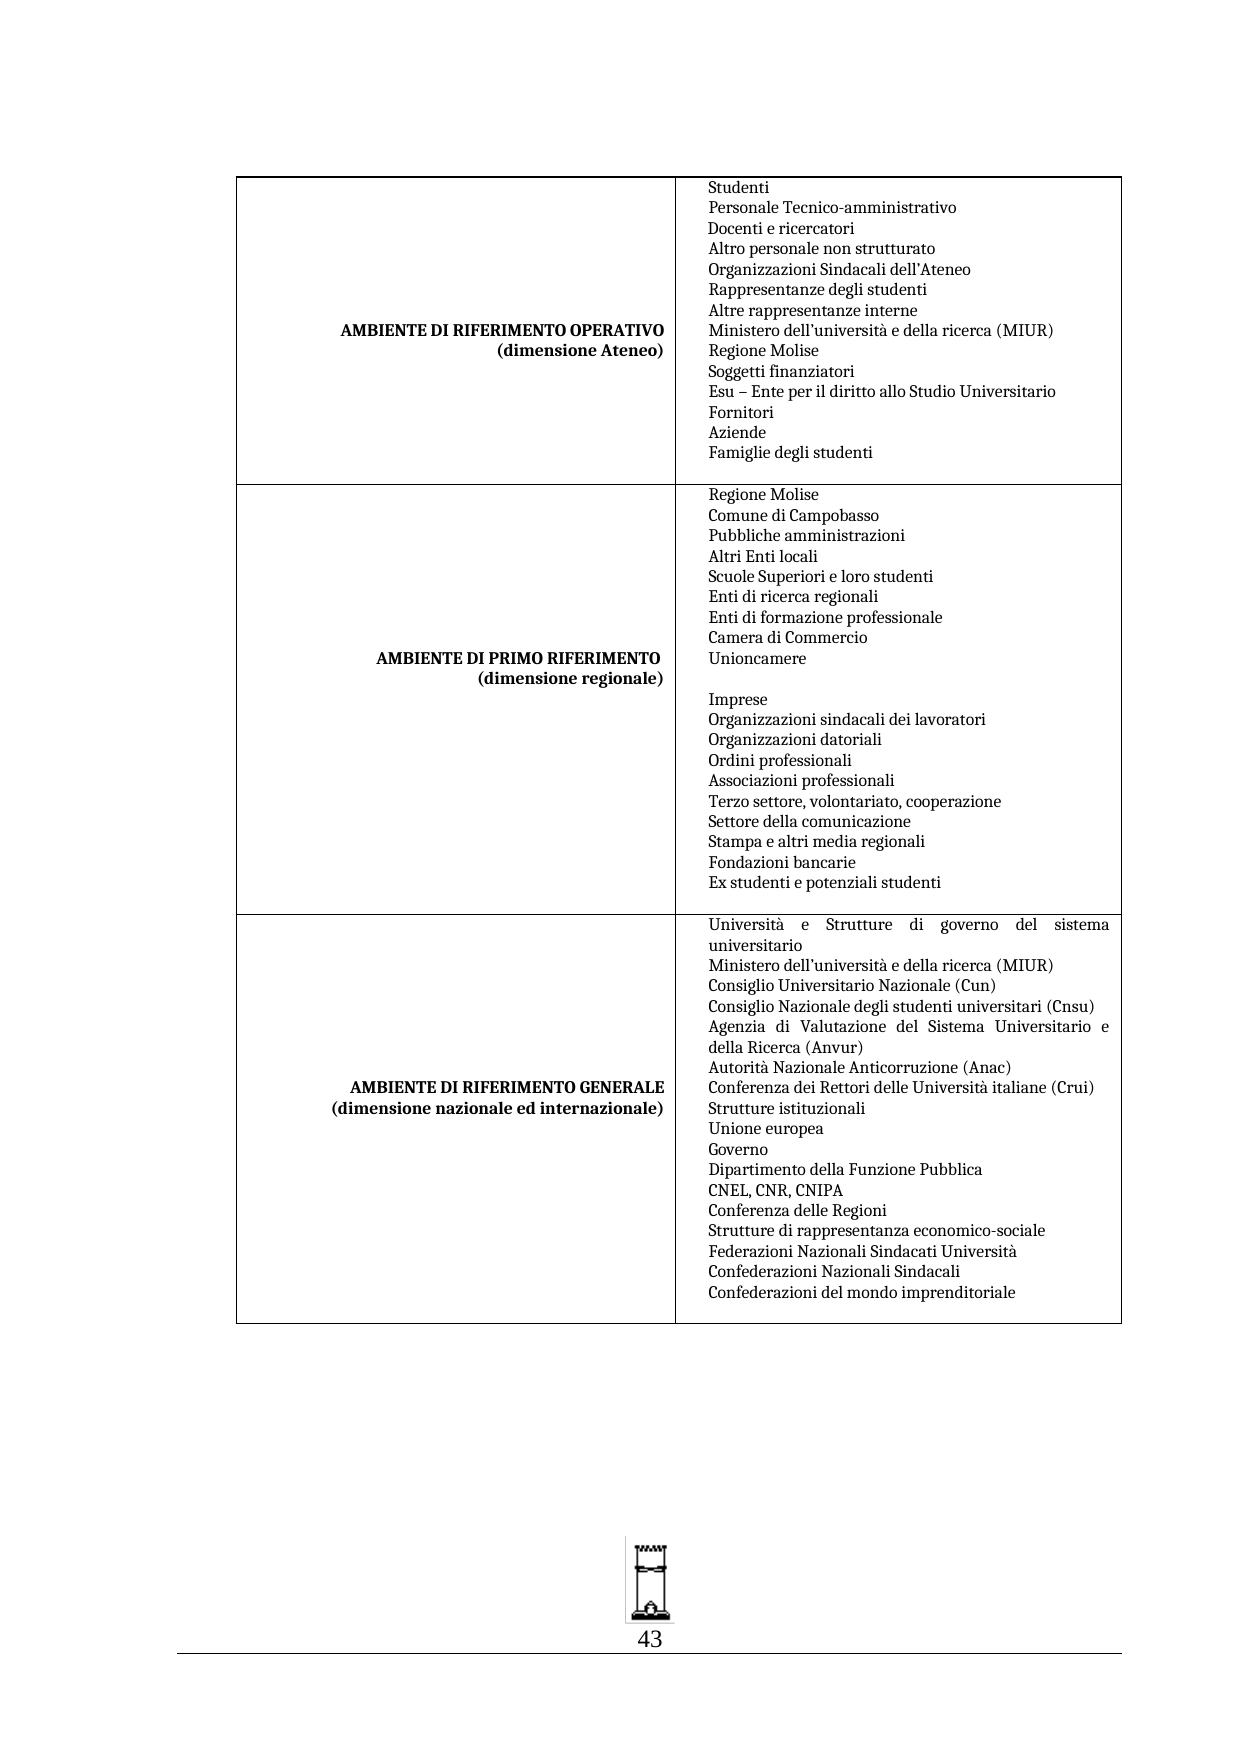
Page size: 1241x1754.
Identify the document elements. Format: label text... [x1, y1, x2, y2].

table_header Studenti Personale Tecnico-amministrativo Docenti e ricercatori Altro personale non strutturato Organizzazioni Sindacali dell’Ateneo Rappresentanze degli studenti Altre rappresentanze interne Ministero dell’università e della ricerca (MIUR) Regione Molise Soggetti finanziatori Esu – Ente per il diritto allo Studio Universitario Fornitori Aziende Famiglie degli studenti [676, 178, 1121, 484]
table_cell Università e Strutture di governo del sistema universitario Ministero dell’università e della ricerca (MIUR) Consiglio Universitario Nazionale (Cun) Consiglio Nazionale degli studenti universitari (Cnsu) Agenzia di Valutazione del Sistema Universitario e della Ricerca (Anvur) Autorità Nazionale Anticorruzione (Anac) Conferenza dei Rettori delle Università italiane (Crui) Strutture istituzionali Unione europea Governo Dipartimento della Funzione Pubblica CNEL, CNR, CNIPA Conferenza delle Regioni Strutture di rappresentanza economico-sociale Federazioni Nazionali Sindacati Università Confederazioni Nazionali Sindacali Confederazioni del mondo imprenditoriale [676, 915, 1121, 1323]
table_cell Regione Molise Comune di Campobasso Pubbliche amministrazioni Altri Enti locali Scuole Superiori e loro studenti Enti di ricerca regionali Enti di formazione professionale Camera di Commercio Unioncamere Imprese Organizzazioni sindacali dei lavoratori Organizzazioni datoriali Ordini professionali Associazioni professionali Terzo settore, volontariato, cooperazione Settore della comunicazione Stampa e altri media regionali Fondazioni bancarie Ex studenti e potenziali studenti [676, 485, 1121, 913]
table_cell AMBIENTE DI RIFERIMENTO GENERALE (dimensione nazionale ed internazionale) [237, 915, 675, 1323]
table_header AMBIENTE DI RIFERIMENTO OPERATIVO (dimensione Ateneo) [237, 178, 675, 484]
table_cell AMBIENTE DI PRIMO RIFERIMENTO (dimensione regionale) [237, 485, 675, 913]
